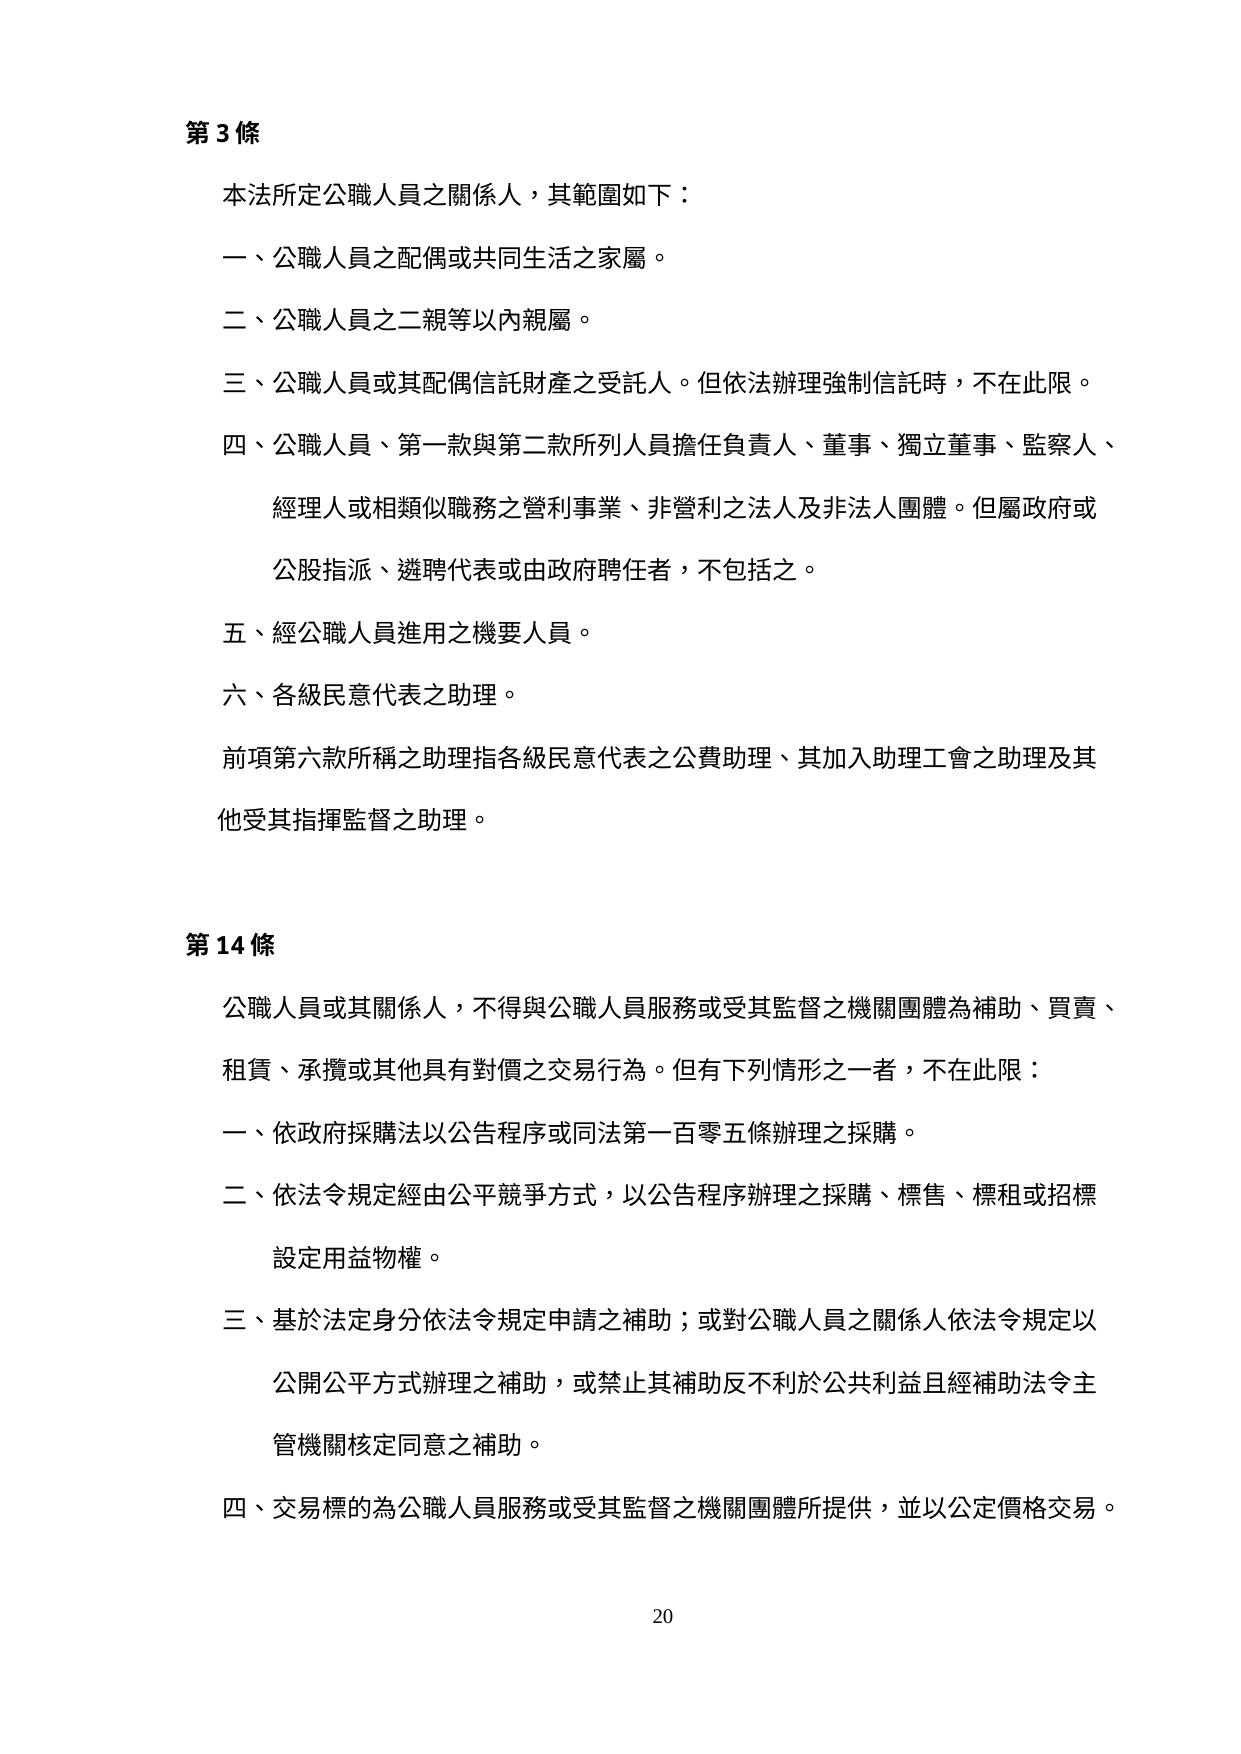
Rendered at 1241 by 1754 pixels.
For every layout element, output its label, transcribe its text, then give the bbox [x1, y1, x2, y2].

text 本法所定公職人員之關係人，其範圍如下： [222, 152, 1107, 214]
text 四、公職人員、第一款與第二款所列人員擔任負責人、董事、獨立董事、監察人、經理人或相類似職務之營利事業、非營利之法人及非法人團體。但屬政府或公股指派、遴聘代表或由政府聘任者，不包括之。 [222, 402, 1107, 589]
text 四、交易標的為公職人員服務或受其監督之機關團體所提供，並以公定價格交易。 [222, 1464, 1107, 1527]
text 二、依法令規定經由公平競爭方式，以公告程序辦理之採購、標售、標租或招標設定用益物權。 [222, 1152, 1107, 1277]
text 第3條 [175, 89, 1048, 152]
text 一、公職人員之配偶或共同生活之家屬。 [222, 214, 1107, 277]
text 三、公職人員或其配偶信託財產之受託人。但依法辦理強制信託時，不在此限。 [222, 339, 1107, 402]
text 二、公職人員之二親等以內親屬。 [222, 277, 1107, 339]
text 六、各級民意代表之助理。 [222, 652, 1107, 714]
text 公職人員或其關係人，不得與公職人員服務或受其監督之機關團體為補助、買賣、租賃、承攬或其他具有對價之交易行為。但有下列情形之一者，不在此限： [222, 964, 1107, 1089]
text 前項第六款所稱之助理指各級民意代表之公費助理、其加入助理工會之助理及其他受其指揮監督之助理。 [217, 714, 1107, 839]
text 三、基於法定身分依法令規定申請之補助；或對公職人員之關係人依法令規定以公開公平方式辦理之補助，或禁止其補助反不利於公共利益且經補助法令主管機關核定同意之補助。 [222, 1277, 1107, 1464]
text 第14條 [175, 902, 1048, 964]
text 一、依政府採購法以公告程序或同法第一百零五條辦理之採購。 [222, 1089, 1107, 1152]
text 五、經公職人員進用之機要人員。 [222, 589, 1107, 652]
